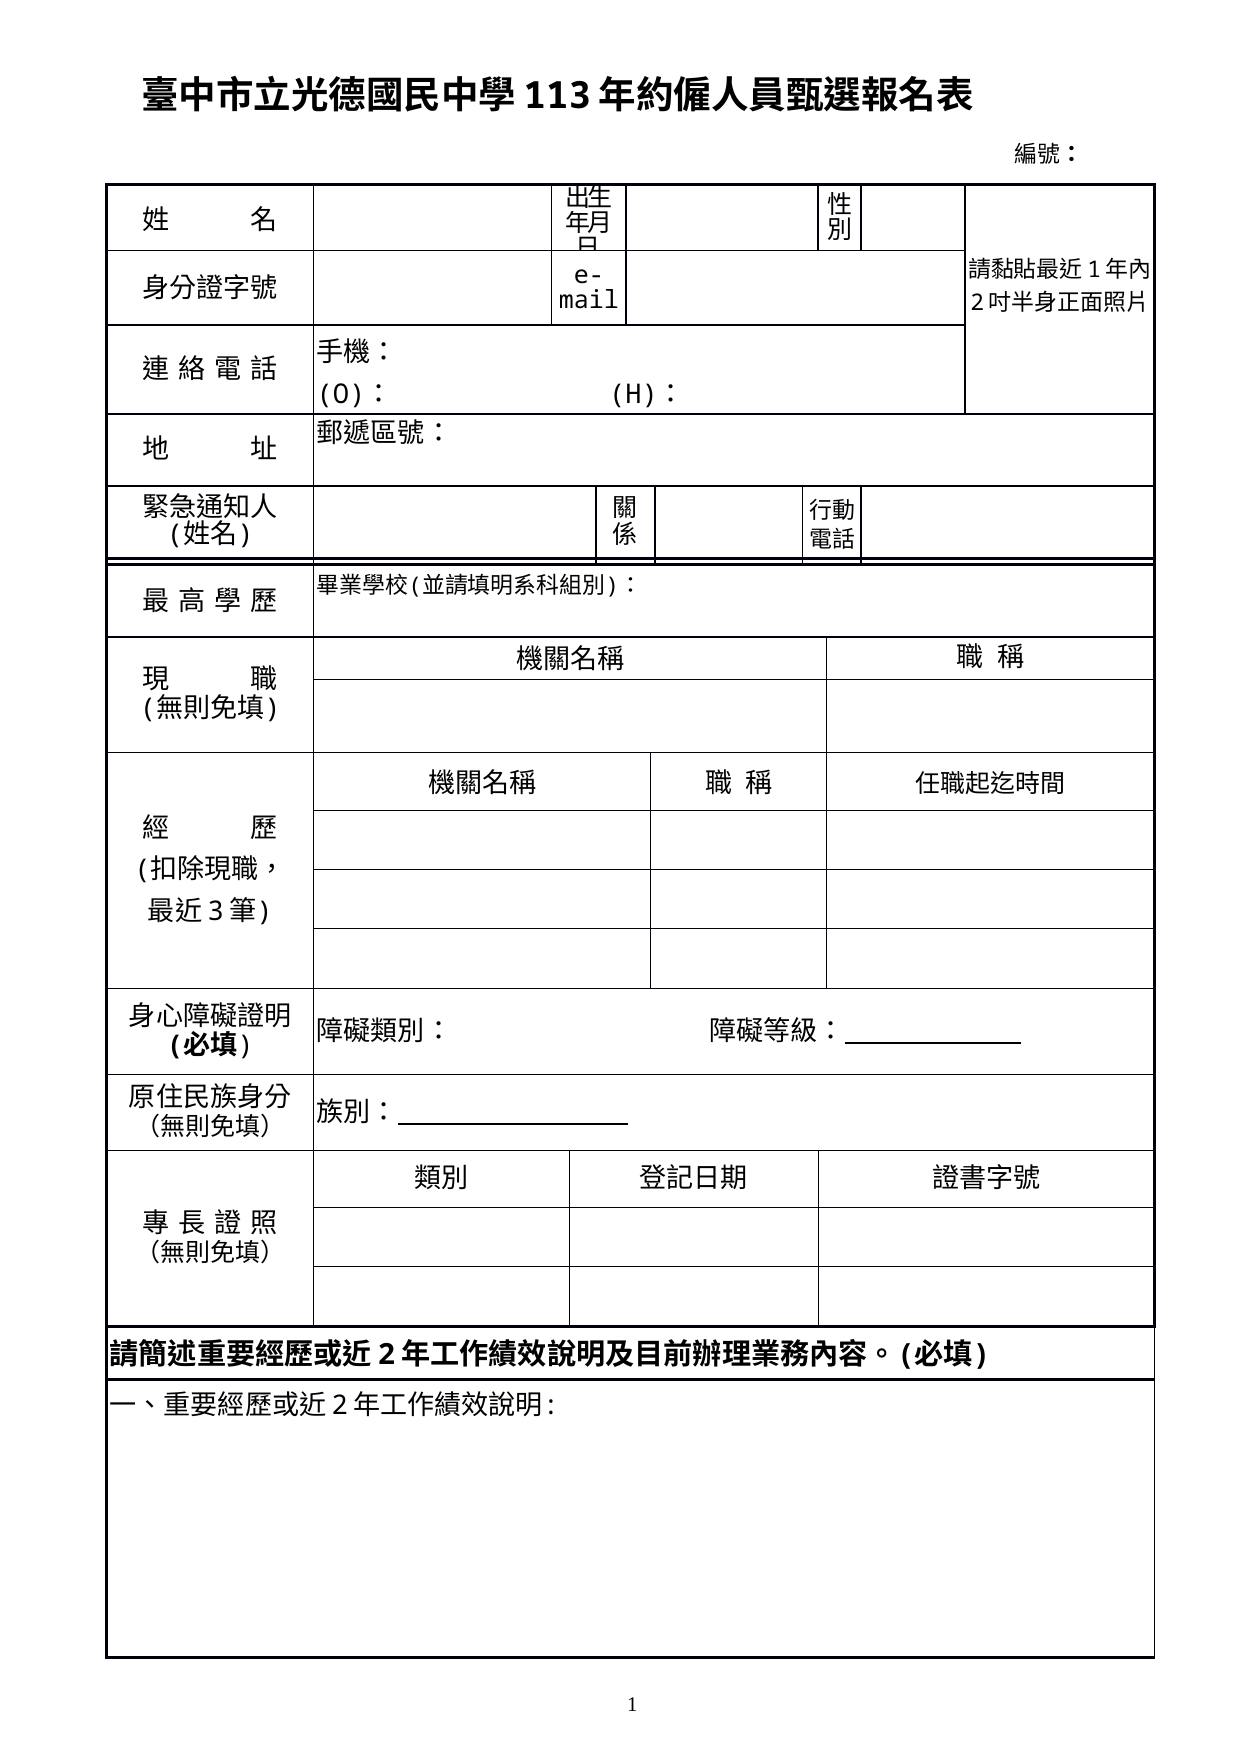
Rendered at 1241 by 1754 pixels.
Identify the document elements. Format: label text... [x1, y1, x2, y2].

table_cell [314, 251, 551, 324]
table_cell [827, 929, 1153, 987]
table_header 請黏貼最近1年內 2吋半身正面照片 [966, 186, 1153, 413]
table_header 出生年月日 [552, 186, 625, 249]
table_cell [314, 929, 650, 987]
table_cell [314, 1208, 569, 1266]
table_cell 現職 (無則免填) [108, 638, 313, 752]
table_cell [656, 487, 802, 557]
table_cell e- mail [552, 251, 625, 324]
table_header 性別 [819, 186, 860, 249]
table_cell 族別： [314, 1075, 1153, 1149]
table_cell [570, 1267, 818, 1325]
table_cell 手機： (O)： (H)： [314, 326, 964, 413]
table_cell 請簡述重要經歷或近2年工作績效說明及目前辦理業務內容。(必填) [108, 1328, 1154, 1378]
table_cell 任職起迄時間 [827, 753, 1153, 810]
table_cell 機關名稱 [314, 753, 650, 810]
table_cell 一、重要經歷或近2年工作績效說明: [108, 1381, 1154, 1656]
table_cell [819, 1267, 1153, 1325]
table_cell [827, 811, 1153, 869]
table_cell 身分證字號 [108, 251, 313, 324]
table_cell 類別 [314, 1151, 569, 1207]
table_cell 畢業學校(並請填明系科組別)： [314, 566, 1153, 636]
table_cell 證書字號 [819, 1151, 1153, 1207]
table_cell 關 係 [597, 487, 654, 557]
text 臺中市立光德國民中學113年約僱人員甄選報名表 [106, 75, 1157, 117]
table_cell [314, 1267, 569, 1325]
table_cell [862, 487, 1153, 557]
table_cell 緊急通知人 (姓名) [108, 487, 313, 557]
table_cell [314, 811, 650, 869]
table_cell 地址 [108, 415, 313, 485]
table_cell 原住民族身分 （無則免填） [108, 1075, 313, 1149]
table_cell [651, 870, 826, 928]
table_cell [827, 870, 1153, 928]
table_header [627, 186, 817, 249]
table_cell [651, 811, 826, 869]
table_cell [651, 929, 826, 987]
table_cell 障礙類別： 障礙等級： [314, 989, 1153, 1074]
table_cell 專長證照 （無則免填） [108, 1151, 313, 1325]
table_cell [570, 1208, 818, 1266]
table_cell [819, 1208, 1153, 1266]
table_cell [314, 680, 826, 752]
table_header 姓名 [108, 186, 313, 249]
table_cell 連絡電話 [108, 326, 313, 413]
table_cell 登記日期 [570, 1151, 818, 1207]
table_cell 職 稱 [827, 638, 1153, 678]
table_cell 經歷 (扣除現職， 最近3筆) [108, 753, 313, 987]
table_cell [827, 680, 1153, 752]
table_cell 行動 電話 [803, 487, 860, 557]
table_header [862, 186, 964, 249]
table_cell 最高學歷 [108, 566, 313, 636]
table_cell [627, 251, 964, 324]
table_header [314, 186, 551, 249]
table_cell [314, 487, 595, 557]
table_cell [314, 870, 650, 928]
table_cell 身心障礙證明 (必填) [108, 989, 313, 1074]
table_cell 職 稱 [651, 753, 826, 810]
table_cell 機關名稱 [314, 638, 826, 678]
table_cell 郵遞區號： [314, 415, 1153, 485]
text 編號： [106, 129, 1157, 171]
